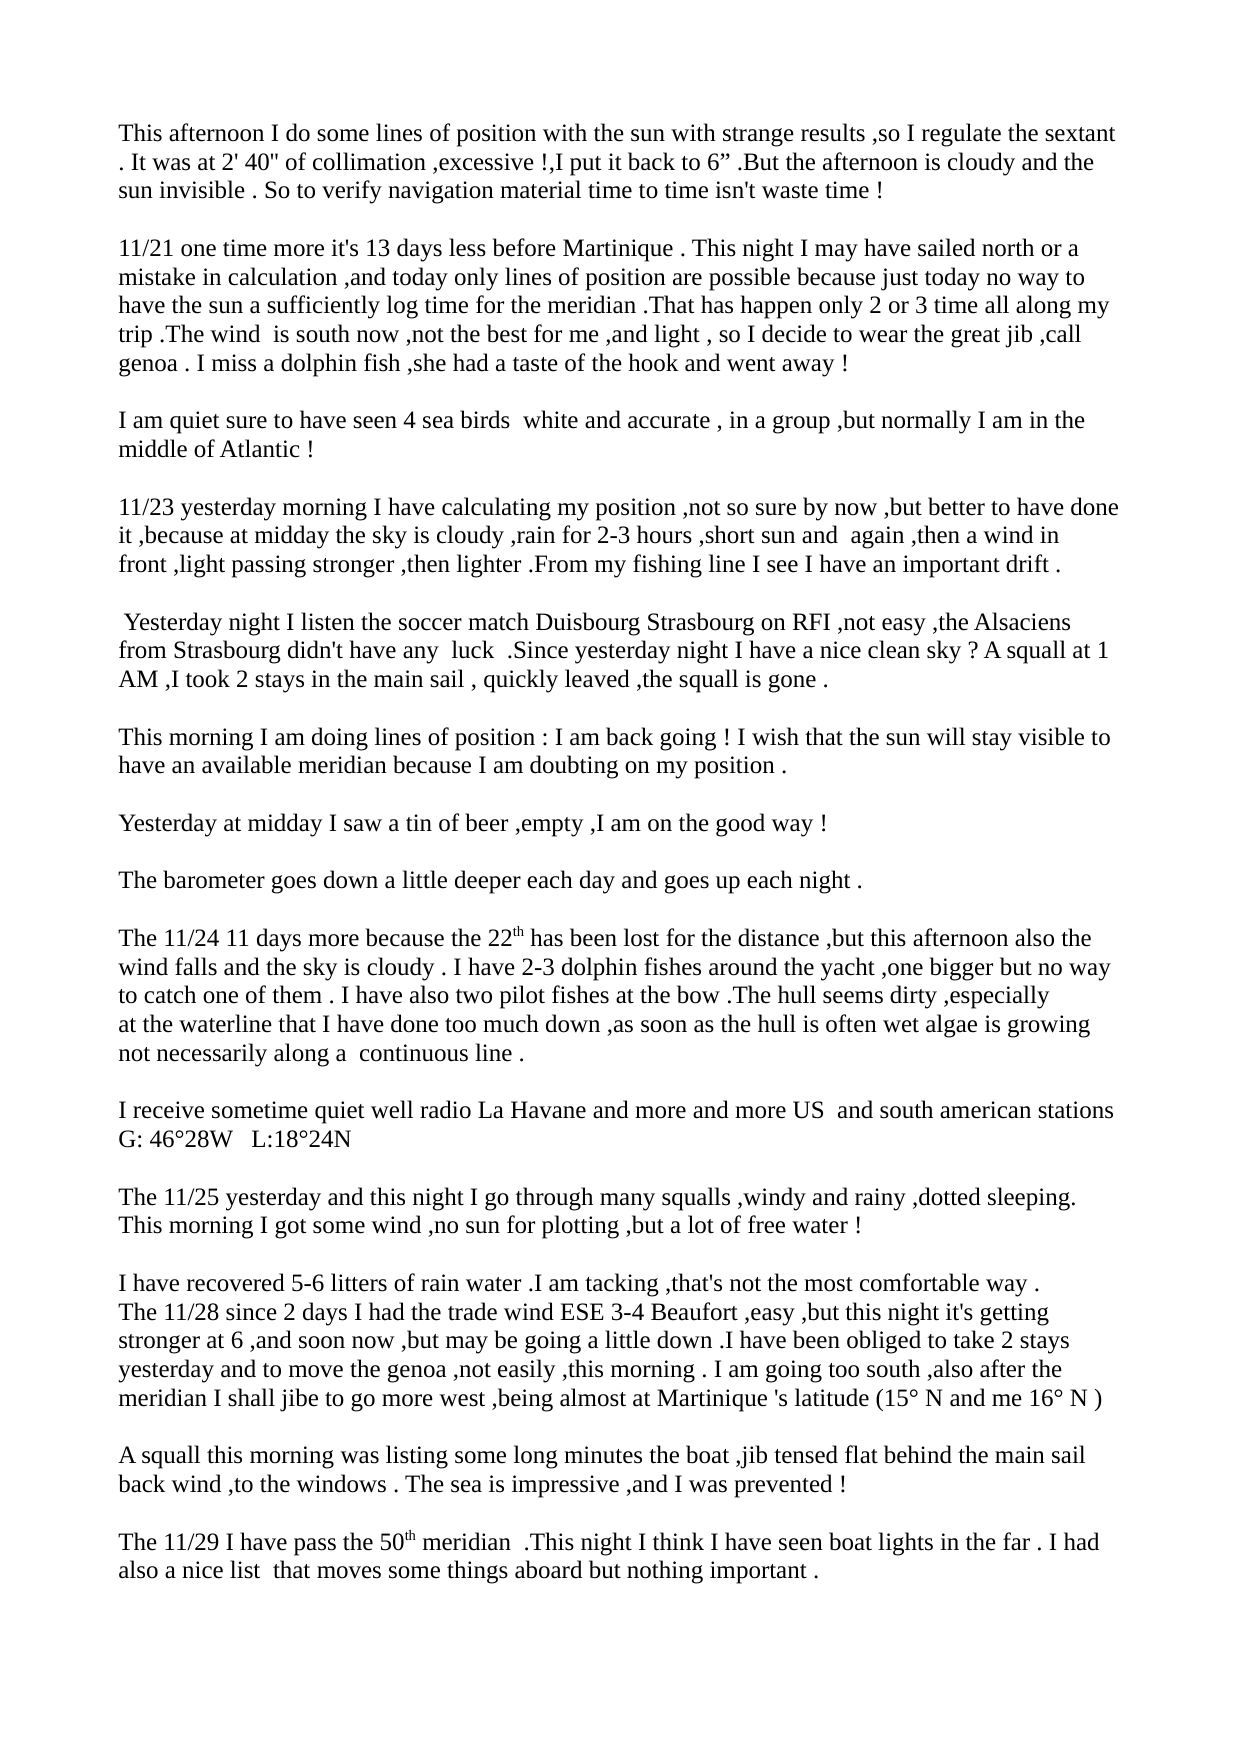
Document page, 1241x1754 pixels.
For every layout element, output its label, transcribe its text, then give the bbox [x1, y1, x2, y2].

text I am quiet sure to have seen 4 sea birds white and accurate , in a group ,but normally I am in the middle of Atlantic ! [118, 406, 1122, 463]
text Yesterday at midday I saw a tin of beer ,empty ,I am on the good way ! [118, 808, 1122, 837]
text This afternoon I do some lines of position with the sun with strange results ,so I regulate the sextant . It was at 2' 40'' of collimation ,excessive !,I put it back to 6” .But the afternoon is cloudy and the sun invisible . So to verify navigation material time to time isn't waste time ! [118, 118, 1122, 204]
text not necessarily along a continuous line . [118, 1038, 1122, 1067]
text at the waterline that I have done too much down ,as soon as the hull is often wet algae is growing [118, 1009, 1122, 1038]
text The 11/29 I have pass the 50th meridian .This night I think I have seen boat lights in the far . I had also a nice list that moves some things aboard but nothing important . [118, 1527, 1122, 1584]
text 11/21 one time more it's 13 days less before Martinique . This night I may have sailed north or a mistake in calculation ,and today only lines of position are possible because just today no way to have the sun a sufficiently log time for the meridian .That has happen only 2 or 3 time all along my trip .The wind is south now ,not the best for me ,and light , so I decide to wear the great jib ,call genoa . I miss a dolphin fish ,she had a taste of the hook and went away ! [118, 233, 1122, 377]
text The 11/25 yesterday and this night I go through many squalls ,windy and rainy ,dotted sleeping. This morning I got some wind ,no sun for plotting ,but a lot of free water ! [118, 1182, 1122, 1239]
text G: 46°28W L:18°24N [118, 1124, 1122, 1153]
text I receive sometime quiet well radio La Havane and more and more US and south american stations [118, 1096, 1122, 1124]
text Yesterday night I listen the soccer match Duisbourg Strasbourg on RFI ,not easy ,the Alsaciens from Strasbourg didn't have any luck .Since yesterday night I have a nice clean sky ? A squall at 1 AM ,I took 2 stays in the main sail , quickly leaved ,the squall is gone . [118, 607, 1122, 693]
text A squall this morning was listing some long minutes the boat ,jib tensed flat behind the main sail back wind ,to the windows . The sea is impressive ,and I was prevented ! [118, 1441, 1122, 1498]
text The barometer goes down a little deeper each day and goes up each night . [118, 866, 1122, 894]
text This morning I am doing lines of position : I am back going ! I wish that the sun will stay visible to have an available meridian because I am doubting on my position . [118, 722, 1122, 779]
text I have recovered 5-6 litters of rain water .I am tacking ,that's not the most comfortable way . [118, 1268, 1122, 1297]
text The 11/24 11 days more because the 22th has been lost for the distance ,but this afternoon also the wind falls and the sky is cloudy . I have 2-3 dolphin fishes around the yacht ,one bigger but no way to catch one of them . I have also two pilot fishes at the bow .The hull seems dirty ,especially [118, 923, 1122, 1009]
text 11/23 yesterday morning I have calculating my position ,not so sure by now ,but better to have done it ,because at midday the sky is cloudy ,rain for 2-3 hours ,short sun and again ,then a wind in front ,light passing stronger ,then lighter .From my fishing line I see I have an important drift . [118, 492, 1122, 578]
text The 11/28 since 2 days I had the trade wind ESE 3-4 Beaufort ,easy ,but this night it's getting stronger at 6 ,and soon now ,but may be going a little down .I have been obliged to take 2 stays yesterday and to move the genoa ,not easily ,this morning . I am going too south ,also after the meridian I shall jibe to go more west ,being almost at Martinique 's latitude (15° N and me 16° N ) [118, 1297, 1122, 1412]
